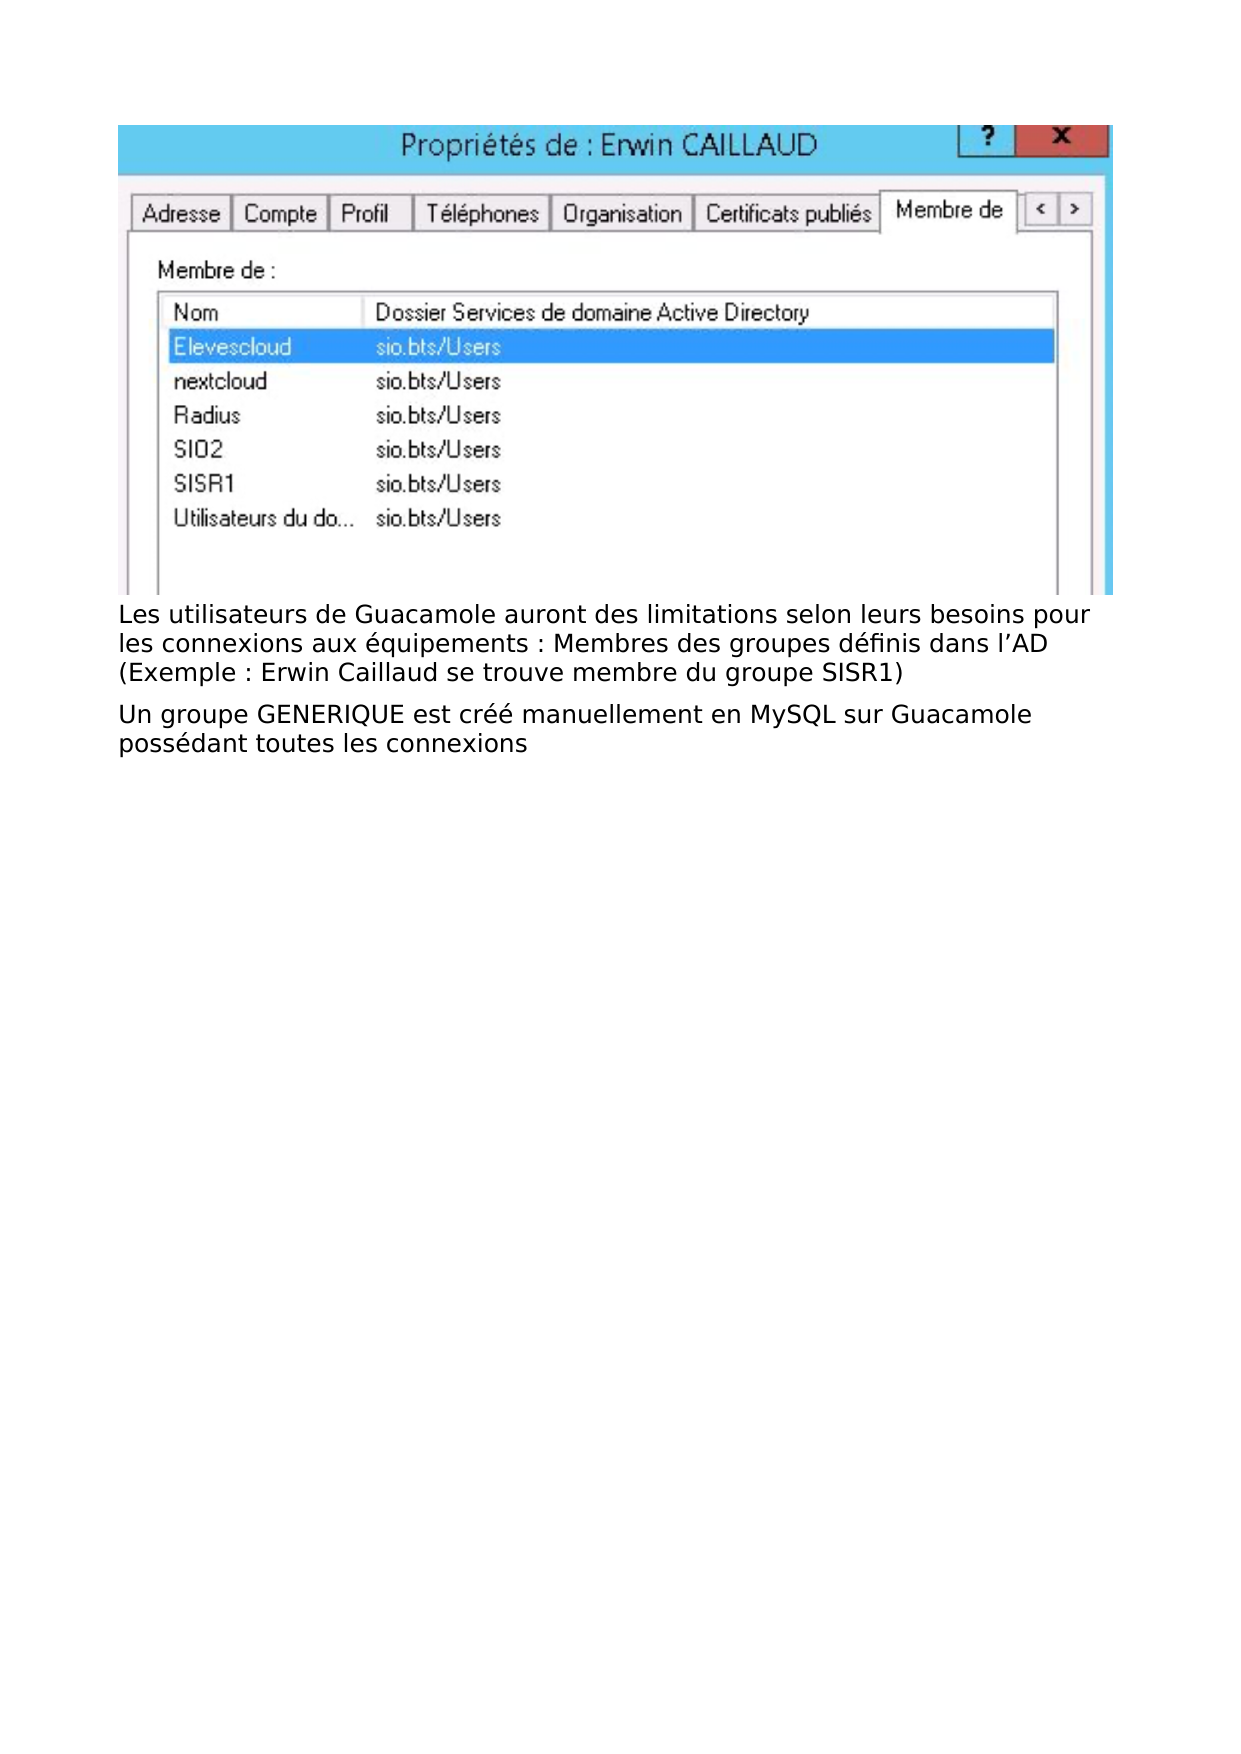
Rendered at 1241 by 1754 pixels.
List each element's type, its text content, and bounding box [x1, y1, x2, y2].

text Un groupe GENERIQUE est créé manuellement en MySQL sur Guacamole possédant toutes les connexions [118, 700, 1122, 758]
text Les utilisateurs de Guacamole auront des limitations selon leurs besoins pour les connexions aux équipements : Membres des groupes définis dans l’AD (Exemple : Erwin Caillaud se trouve membre du groupe SISR1) [118, 600, 1122, 687]
picture [118, 118, 1123, 600]
